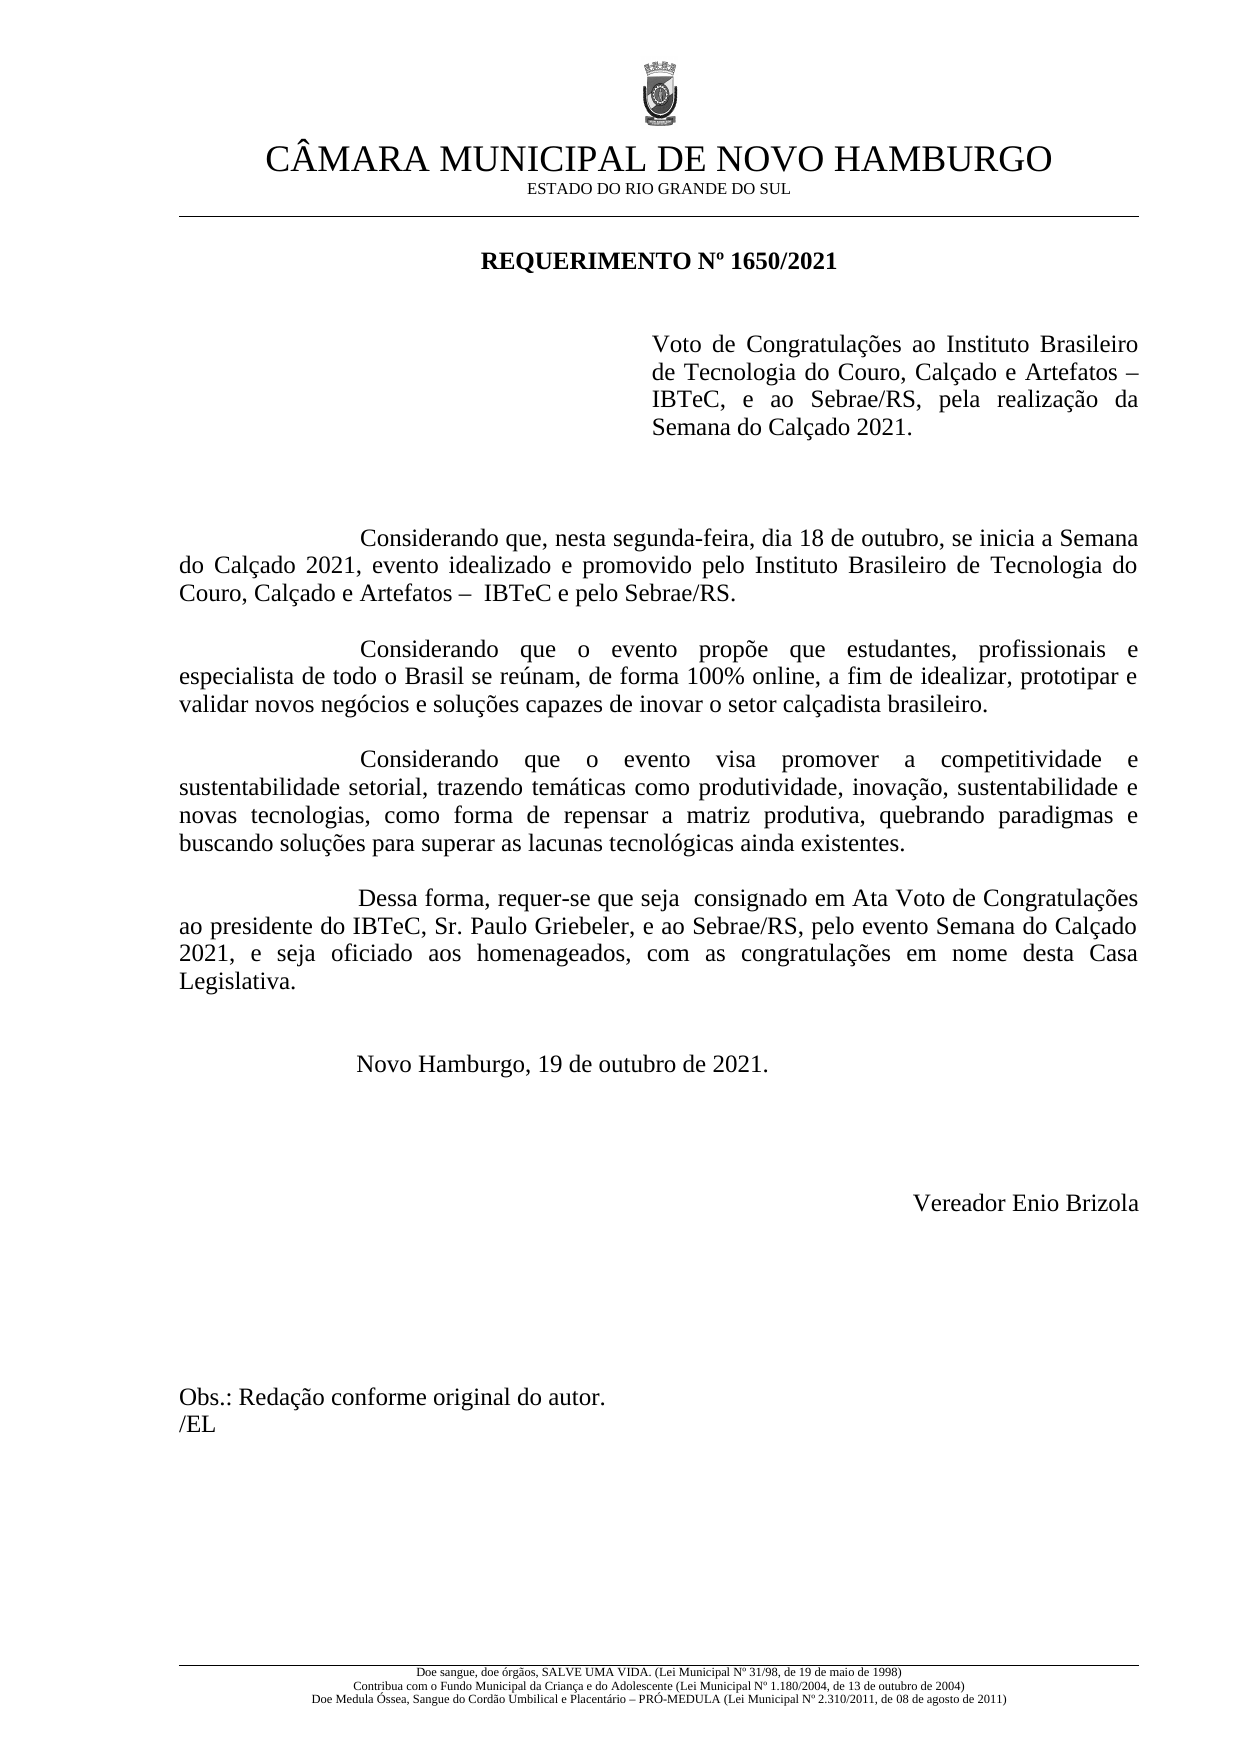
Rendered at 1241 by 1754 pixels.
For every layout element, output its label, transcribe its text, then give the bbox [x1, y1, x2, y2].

text /EL [179, 1411, 1139, 1438]
text Dessa forma, requer-se que seja consignado em Ata Voto de Congratulações ao presidente do IBTeC, Sr. Paulo Griebeler, e ao Sebrae/RS, pelo evento Semana do Calçado 2021, e seja oficiado aos homenageados, com as congratulações em nome desta Casa Legislativa. [179, 884, 1139, 995]
text Vereador Enio Brizola [179, 1189, 1139, 1217]
text Considerando que o evento propõe que estudantes, profissionais e especialista de todo o Brasil se reúnam, de forma 100% online, a fim de idealizar, prototipar e validar novos negócios e soluções capazes de inovar o setor calçadista brasileiro. [179, 635, 1139, 718]
text Voto de Congratulações ao Instituto Brasileiro de Tecnologia do Couro, Calçado e Artefatos – IBTeC, e ao Sebrae/RS, pela realização da Semana do Calçado 2021. [652, 330, 1139, 441]
text Considerando que, nesta segunda-feira, dia 18 de outubro, se inicia a Semana do Calçado 2021, evento idealizado e promovido pelo Instituto Brasileiro de Tecnologia do Couro, Calçado e Artefatos – IBTeC e pelo Sebrae/RS. [179, 524, 1139, 607]
text REQUERIMENTO Nº 1650/2021 [179, 247, 1139, 274]
text Novo Hamburgo, 19 de outubro de 2021. [179, 1050, 1139, 1078]
text Obs.: Redação conforme original do autor. [179, 1383, 1139, 1411]
text Considerando que o evento visa promover a competitividade e sustentabilidade setorial, trazendo temáticas como produtividade, inovação, sustentabilidade e novas tecnologias, como forma de repensar a matriz produtiva, quebrando paradigmas e buscando soluções para superar as lacunas tecnológicas ainda existentes. [179, 746, 1139, 856]
